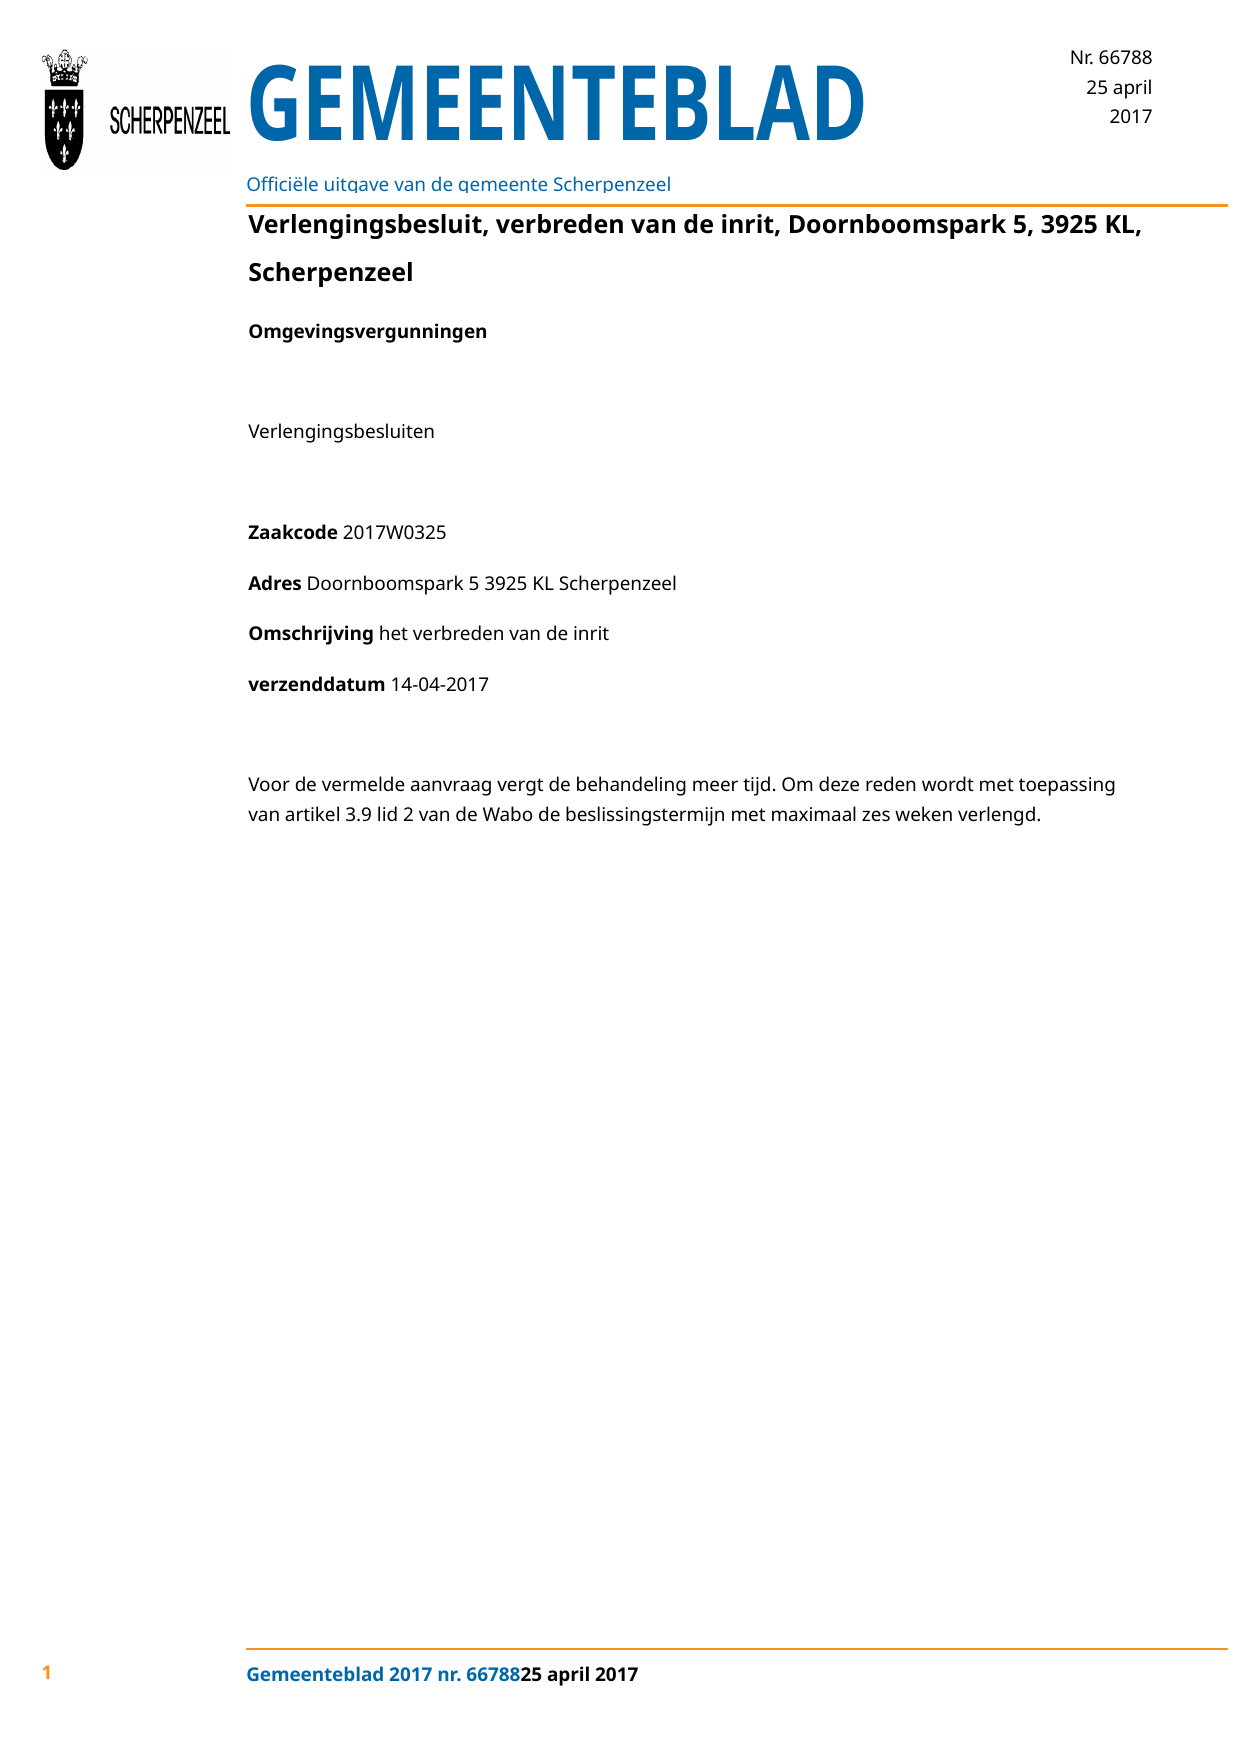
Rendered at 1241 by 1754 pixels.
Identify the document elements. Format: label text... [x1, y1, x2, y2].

text Verlengingsbesluit, verbreden van de inrit, Doornboomspark 5, 3925 KL, Scherpenzeel [248, 207, 1152, 288]
text verzenddatum 14-04-2017 [248, 671, 1152, 697]
text Zaakcode 2017W0325 [248, 519, 1152, 545]
text Adres Doornboomspark 5 3925 KL Scherpenzeel [248, 570, 1152, 596]
text Omschrijving het verbreden van de inrit [248, 620, 1152, 646]
text Omgevingsvergunningen [248, 318, 1152, 344]
picture [41, 47, 231, 172]
text Verlengingsbesluiten [248, 419, 1152, 444]
text Voor de vermelde aanvraag vergt de behandeling meer tijd. Om deze reden wordt met toepassing van artikel 3.9 lid 2 van de Wabo de beslissingstermijn met maximaal zes weken verlengd. [248, 772, 1152, 827]
